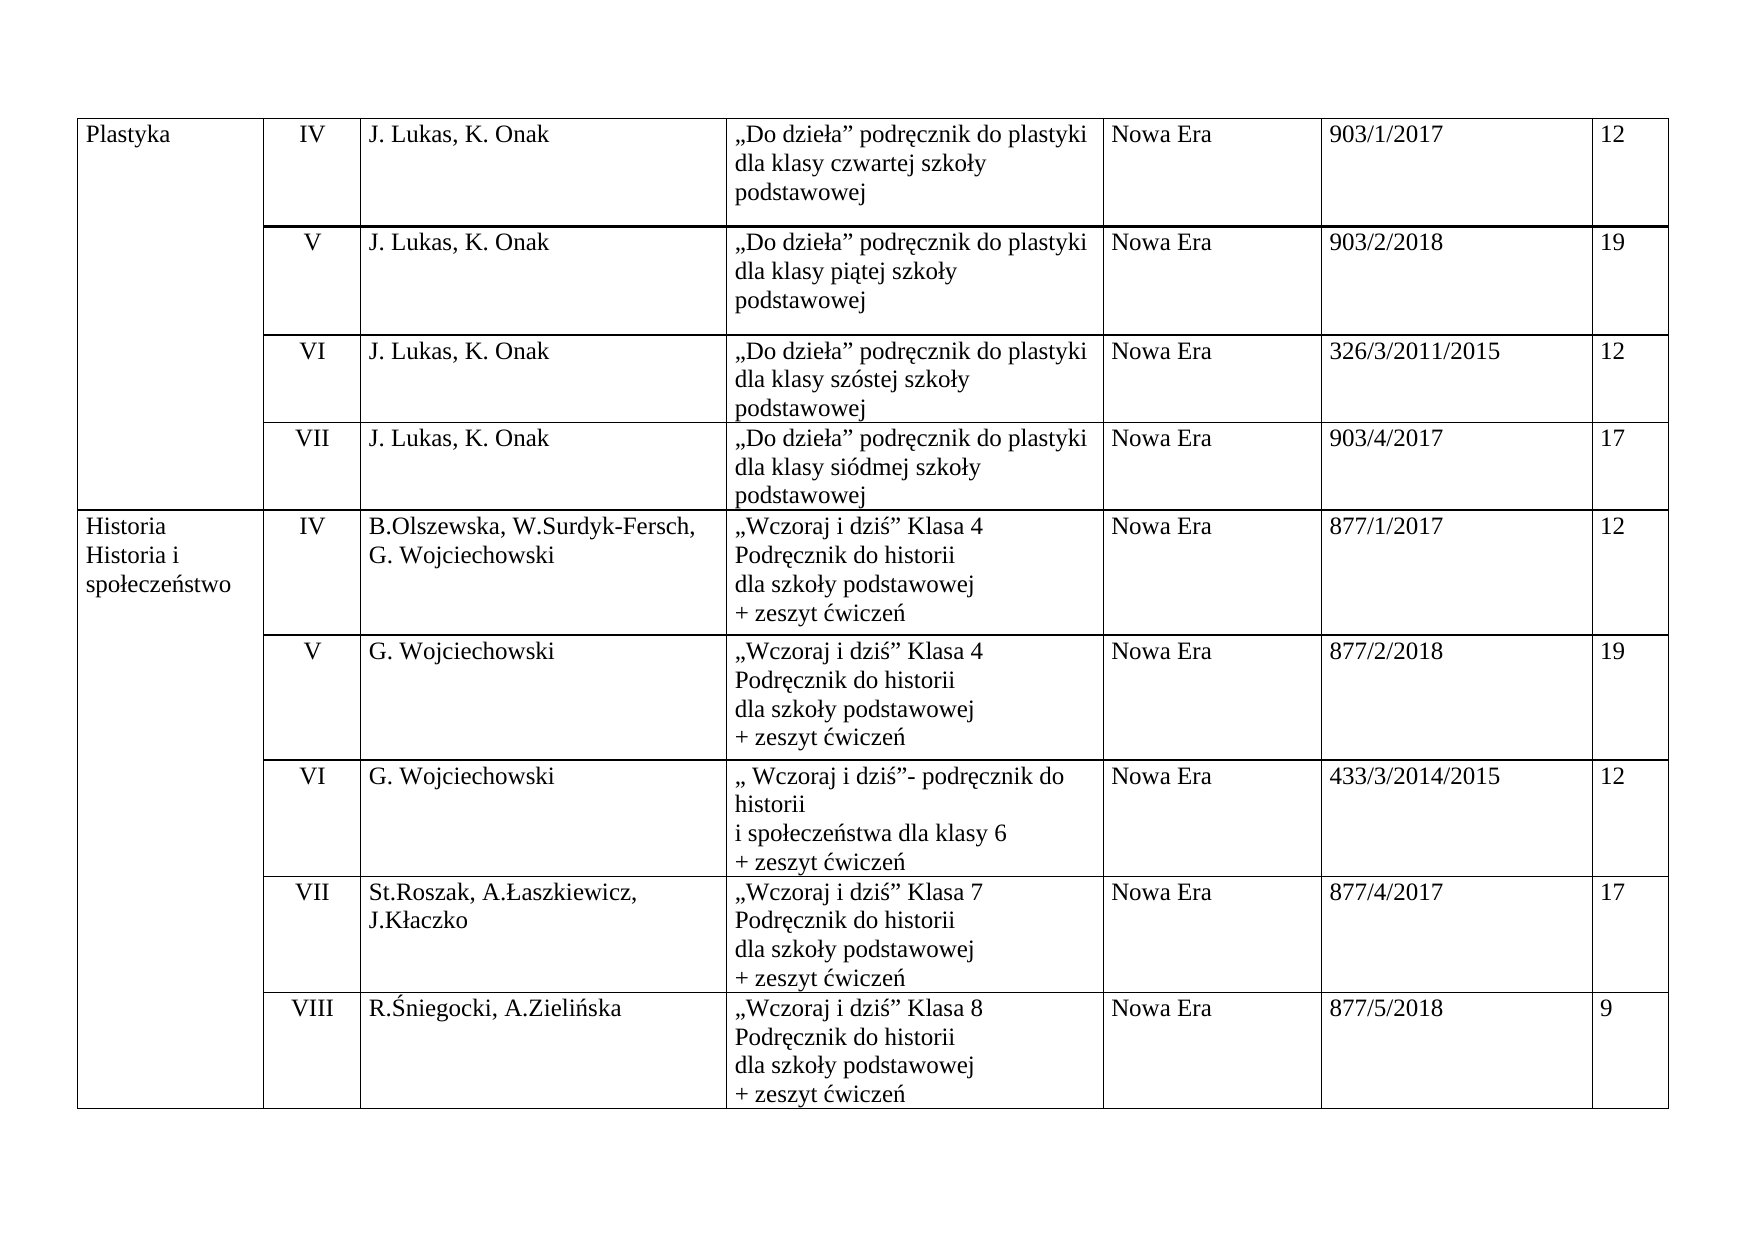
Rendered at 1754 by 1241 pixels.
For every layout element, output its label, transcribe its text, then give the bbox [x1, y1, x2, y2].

table_cell 433/3/2014/2015 [1322, 761, 1592, 876]
table_header „Do dzieła” podręcznik do plastyki dla klasy czwartej szkoły podstawowej [727, 119, 1103, 225]
table_cell St.Roszak, A.Łaszkiewicz, J.Kłaczko [361, 877, 726, 992]
table_cell Nowa Era [1104, 761, 1321, 876]
table_cell 326/3/2011/2015 [1322, 336, 1592, 422]
table_cell G. Wojciechowski [361, 636, 726, 759]
table_cell 12 [1593, 336, 1668, 422]
table_cell Nowa Era [1104, 636, 1321, 759]
table_cell VIII [264, 993, 360, 1108]
table_cell J. Lukas, K. Onak [361, 423, 726, 509]
table_cell 19 [1593, 636, 1668, 759]
table_cell Nowa Era [1104, 423, 1321, 509]
table_header Nowa Era [1104, 511, 1321, 634]
table_cell 17 [1593, 423, 1668, 509]
table_cell 17 [1593, 877, 1668, 992]
table_cell Nowa Era [1104, 877, 1321, 992]
table_cell R.Śniegocki, A.Zielińska [361, 993, 726, 1108]
table_cell 12 [1593, 761, 1668, 876]
table_cell 9 [1593, 993, 1668, 1108]
table_cell Nowa Era [1104, 336, 1321, 422]
table_header IV [264, 511, 360, 634]
table_cell 877/5/2018 [1322, 993, 1592, 1108]
table_cell „Wczoraj i dziś” Klasa 8 Podręcznik do historii dla szkoły podstawowej + zeszyt ćwiczeń [727, 993, 1103, 1108]
table_cell 903/2/2018 [1322, 228, 1592, 334]
table_cell VI [264, 336, 360, 422]
table_cell J. Lukas, K. Onak [361, 336, 726, 422]
table_cell Historia Historia i społeczeństwo [78, 511, 263, 1108]
table_header „Wczoraj i dziś” Klasa 4 Podręcznik do historii dla szkoły podstawowej + zeszyt ćwiczeń [727, 511, 1103, 634]
table_cell J. Lukas, K. Onak [361, 228, 726, 334]
table_header 877/1/2017 [1322, 511, 1592, 634]
table_cell „Do dzieła” podręcznik do plastyki dla klasy piątej szkoły podstawowej [727, 228, 1103, 334]
table_cell 877/2/2018 [1322, 636, 1592, 759]
table_header IV [264, 119, 360, 225]
table_cell Nowa Era [1104, 228, 1321, 334]
table_cell „Wczoraj i dziś” Klasa 7 Podręcznik do historii dla szkoły podstawowej + zeszyt ćwiczeń [727, 877, 1103, 992]
table_header Nowa Era [1104, 119, 1321, 225]
table_cell Nowa Era [1104, 993, 1321, 1108]
table_header 903/1/2017 [1322, 119, 1592, 225]
table_header 12 [1593, 511, 1668, 634]
table_cell 877/4/2017 [1322, 877, 1592, 992]
table_cell 19 [1593, 228, 1668, 334]
table_cell „Do dzieła” podręcznik do plastyki dla klasy szóstej szkoły podstawowej [727, 336, 1103, 422]
table_cell G. Wojciechowski [361, 761, 726, 876]
table_cell „Wczoraj i dziś” Klasa 4 Podręcznik do historii dla szkoły podstawowej + zeszyt ćwiczeń [727, 636, 1103, 759]
table_cell VII [264, 423, 360, 509]
table_cell VI [264, 761, 360, 876]
table_cell „Do dzieła” podręcznik do plastyki dla klasy siódmej szkoły podstawowej [727, 423, 1103, 509]
table_cell V [264, 228, 360, 334]
table_cell „ Wczoraj i dziś”- podręcznik do historii i społeczeństwa dla klasy 6 + zeszyt ćwiczeń [727, 761, 1103, 876]
table_cell VII [264, 877, 360, 992]
table_cell V [264, 636, 360, 759]
table_header 12 [1593, 119, 1668, 225]
table_cell 903/4/2017 [1322, 423, 1592, 509]
table_cell Plastyka [78, 119, 263, 509]
table_header B.Olszewska, W.Surdyk-Fersch, G. Wojciechowski [361, 511, 726, 634]
table_header J. Lukas, K. Onak [361, 119, 726, 225]
